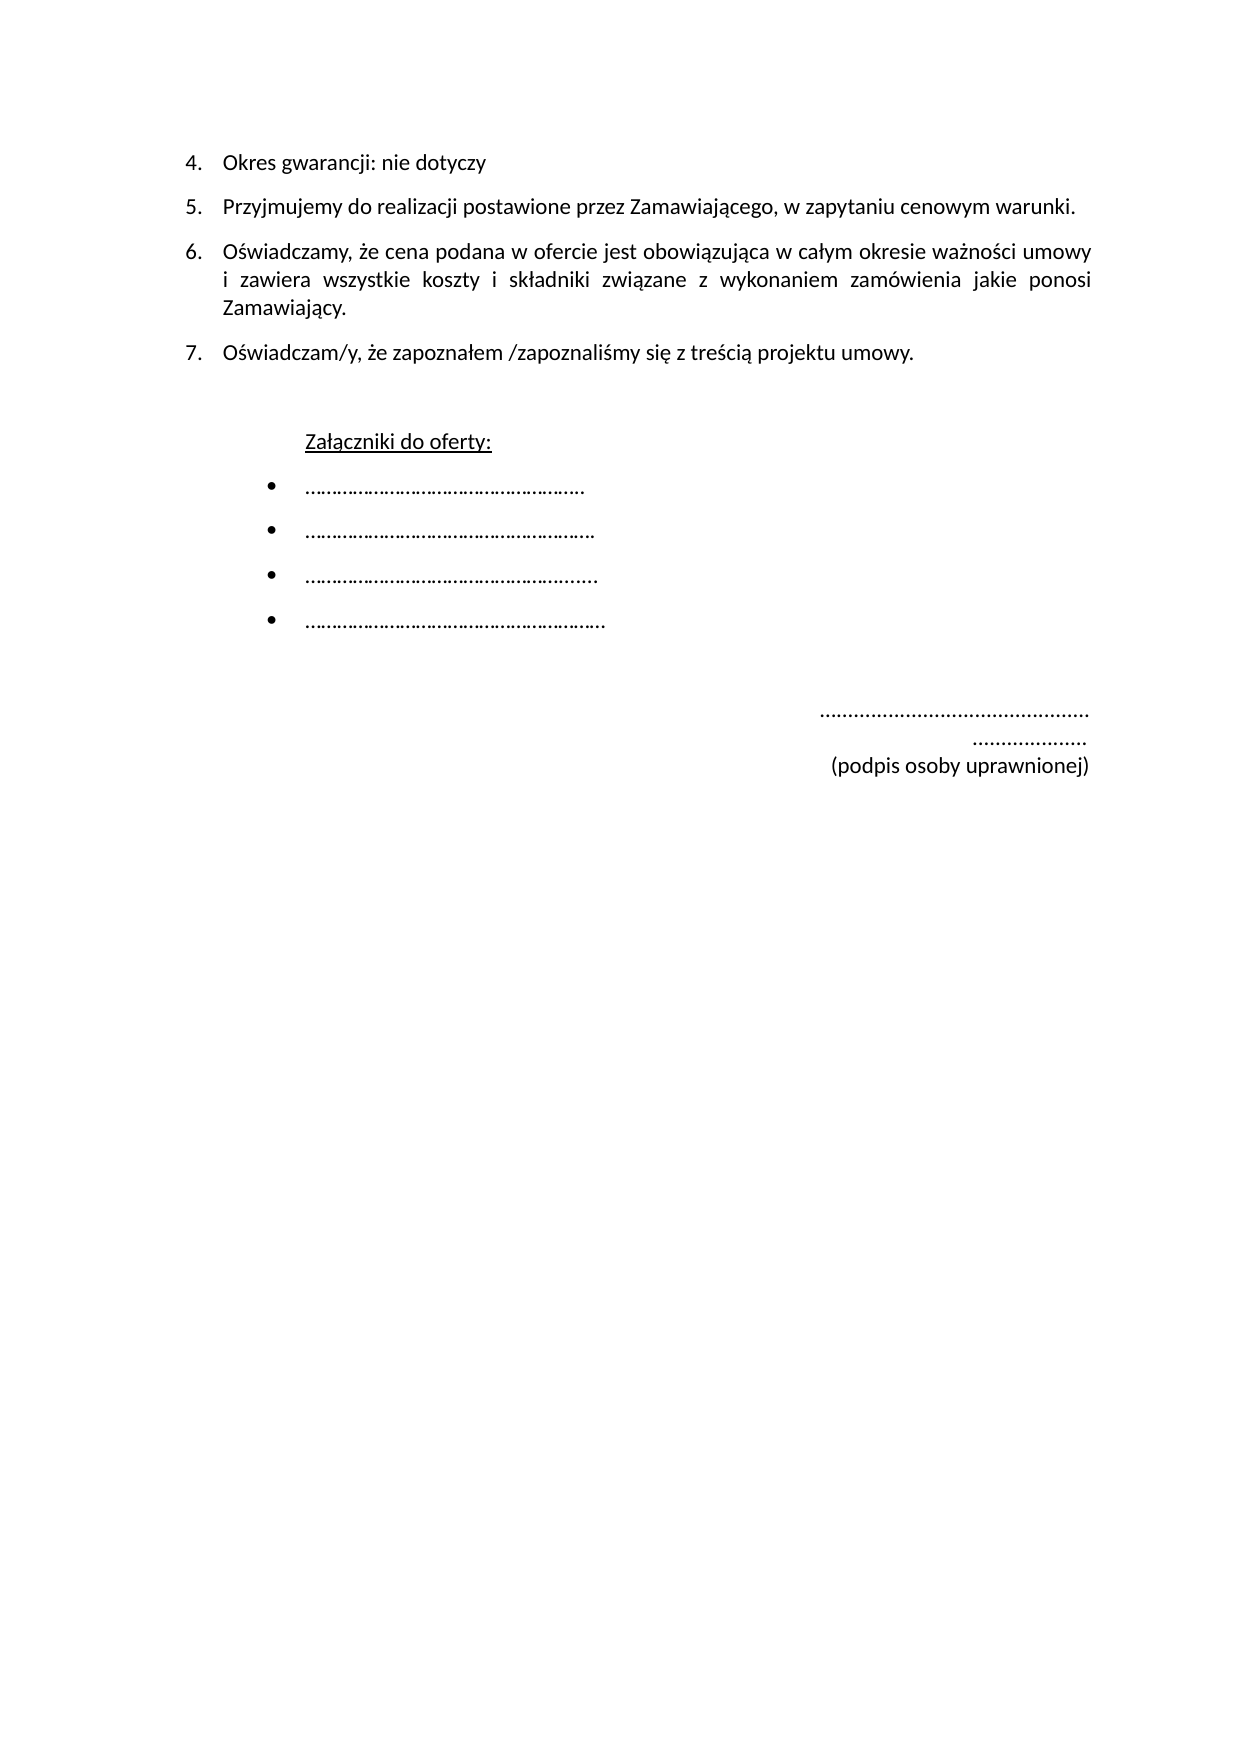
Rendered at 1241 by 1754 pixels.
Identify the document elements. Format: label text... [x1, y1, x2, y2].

list Oświadczam/y, że zapoznałem /zapoznaliśmy się z treścią projektu umowy. [185, 338, 1093, 366]
list ………………………………………………. [268, 516, 1093, 544]
list Przyjmujemy do realizacji postawione przez Zamawiającego, w zapytaniu cenowym warunki. [185, 192, 1093, 220]
list …………………………………………….. [268, 472, 1093, 500]
text …................................................................ (podpis osoby uprawnionej) [305, 695, 1093, 807]
list ………………………………………………… [268, 606, 1093, 634]
list …………………………………………....... [268, 561, 1093, 589]
list Oświadczamy, że cena podana w ofercie jest obowiązująca w całym okresie ważności umowy i zawiera wszystkie koszty i składniki związane z wykonaniem zamówienia jakie ponosi Zamawiający. [185, 237, 1093, 321]
text Załączniki do oferty: [305, 427, 1093, 455]
list Okres gwarancji: nie dotyczy [185, 148, 1093, 176]
